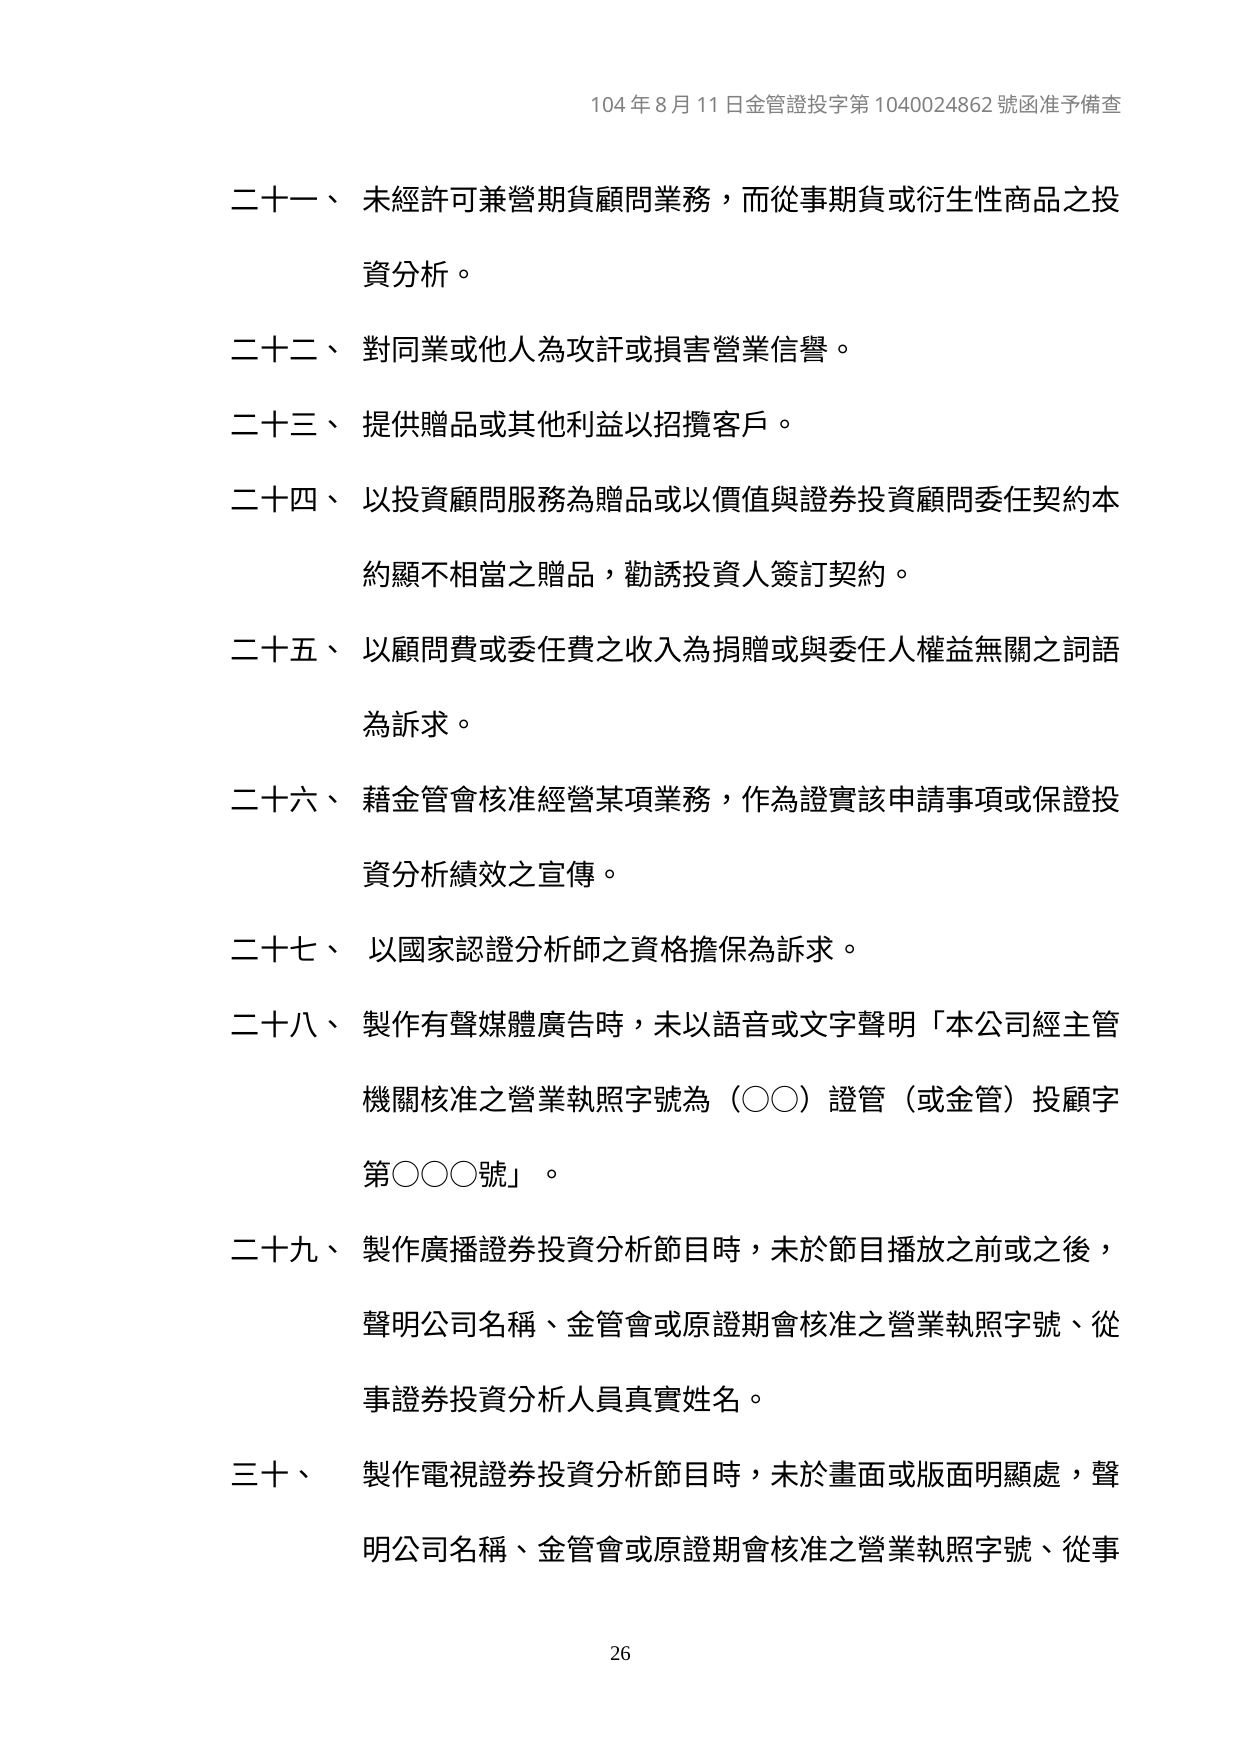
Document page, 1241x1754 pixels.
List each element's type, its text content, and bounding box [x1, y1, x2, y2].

list 製作電視證券投資分析節目時，未於畫面或版面明顯處，聲明公司名稱、金管會或原證期會核准之營業執照字號、從事 [231, 1435, 1122, 1585]
list 製作廣播證券投資分析節目時，未於節目播放之前或之後，聲明公司名稱、金管會或原證期會核准之營業執照字號、從事證券投資分析人員真實姓名。 [231, 1210, 1122, 1435]
list 未經許可兼營期貨顧問業務，而從事期貨或衍生性商品之投資分析。 [231, 160, 1122, 310]
list 以國家認證分析師之資格擔保為訴求。 [231, 910, 1122, 985]
list 以顧問費或委任費之收入為捐贈或與委任人權益無關之詞語為訴求。 [231, 610, 1122, 760]
list 提供贈品或其他利益以招攬客戶。 [231, 385, 1122, 460]
list 藉金管會核准經營某項業務，作為證實該申請事項或保證投資分析績效之宣傳。 [231, 760, 1122, 910]
list 對同業或他人為攻訐或損害營業信譽。 [231, 310, 1122, 385]
list 製作有聲媒體廣告時，未以語音或文字聲明「本公司經主管機關核准之營業執照字號為（○○）證管（或金管）投顧字第○○○號」。 [231, 985, 1122, 1210]
list 以投資顧問服務為贈品或以價值與證券投資顧問委任契約本約顯不相當之贈品，勸誘投資人簽訂契約。 [231, 460, 1122, 610]
